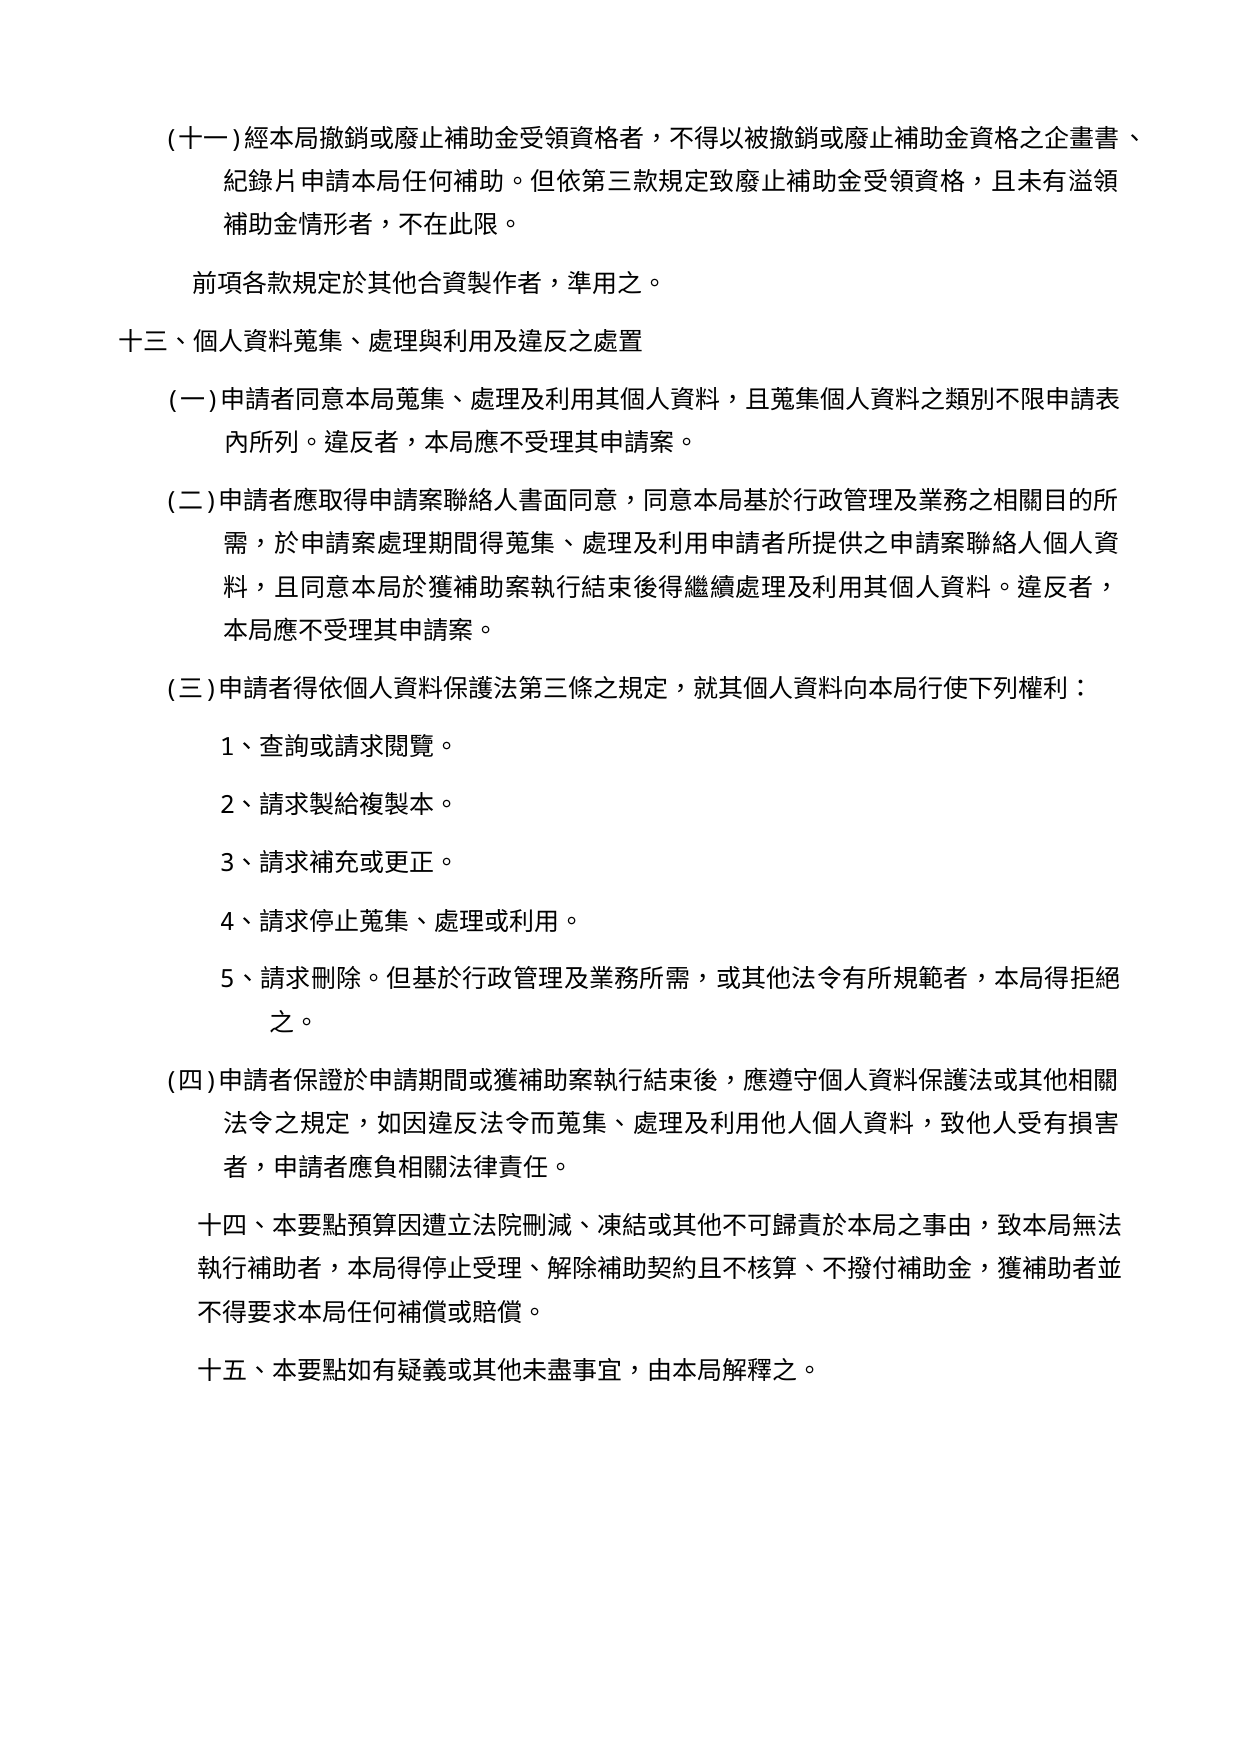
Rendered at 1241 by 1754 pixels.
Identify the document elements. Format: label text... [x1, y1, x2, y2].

text (三)申請者得依個人資料保護法第三條之規定，就其個人資料向本局行使下列權利： [164, 669, 1122, 705]
text 2、請求製給複製本。 [219, 785, 1122, 821]
text (四)申請者保證於申請期間或獲補助案執行結束後，應遵守個人資料保護法或其他相關法令之規定，如因違反法令而蒐集、處理及利用他人個人資料，致他人受有損害者，申請者應負相關法律責任。 [164, 1060, 1122, 1183]
text (一)申請者同意本局蒐集、處理及利用其個人資料，且蒐集個人資料之類別不限申請表內所列。違反者，本局應不受理其申請案。 [165, 379, 1122, 459]
text 4、請求停止蒐集、處理或利用。 [219, 901, 1122, 937]
text 十五、本要點如有疑義或其他未盡事宜，由本局解釋之。 [197, 1350, 1122, 1386]
text 十三、個人資料蒐集、處理與利用及違反之處置 [118, 321, 1122, 357]
text (十一)經本局撤銷或廢止補助金受領資格者，不得以被撤銷或廢止補助金資格之企畫書、紀錄片申請本局任何補助。但依第三款規定致廢止補助金受領資格，且未有溢領補助金情形者，不在此限。 [164, 118, 1122, 241]
text 3、請求補充或更正。 [219, 843, 1122, 879]
text 5、請求刪除。但基於行政管理及業務所需，或其他法令有所規範者，本局得拒絕之。 [219, 959, 1122, 1039]
text 1、查詢或請求閱覽。 [219, 727, 1122, 763]
text 十四、本要點預算因遭立法院刪減、凍結或其他不可歸責於本局之事由，致本局無法執行補助者，本局得停止受理、解除補助契約且不核算、不撥付補助金，獲補助者並不得要求本局任何補償或賠償。 [197, 1205, 1122, 1328]
text (二)申請者應取得申請案聯絡人書面同意，同意本局基於行政管理及業務之相關目的所需，於申請案處理期間得蒐集、處理及利用申請者所提供之申請案聯絡人個人資料，且同意本局於獲補助案執行結束後得繼續處理及利用其個人資料。違反者，本局應不受理其申請案。 [164, 481, 1122, 647]
text 前項各款規定於其他合資製作者，準用之。 [192, 263, 1122, 299]
